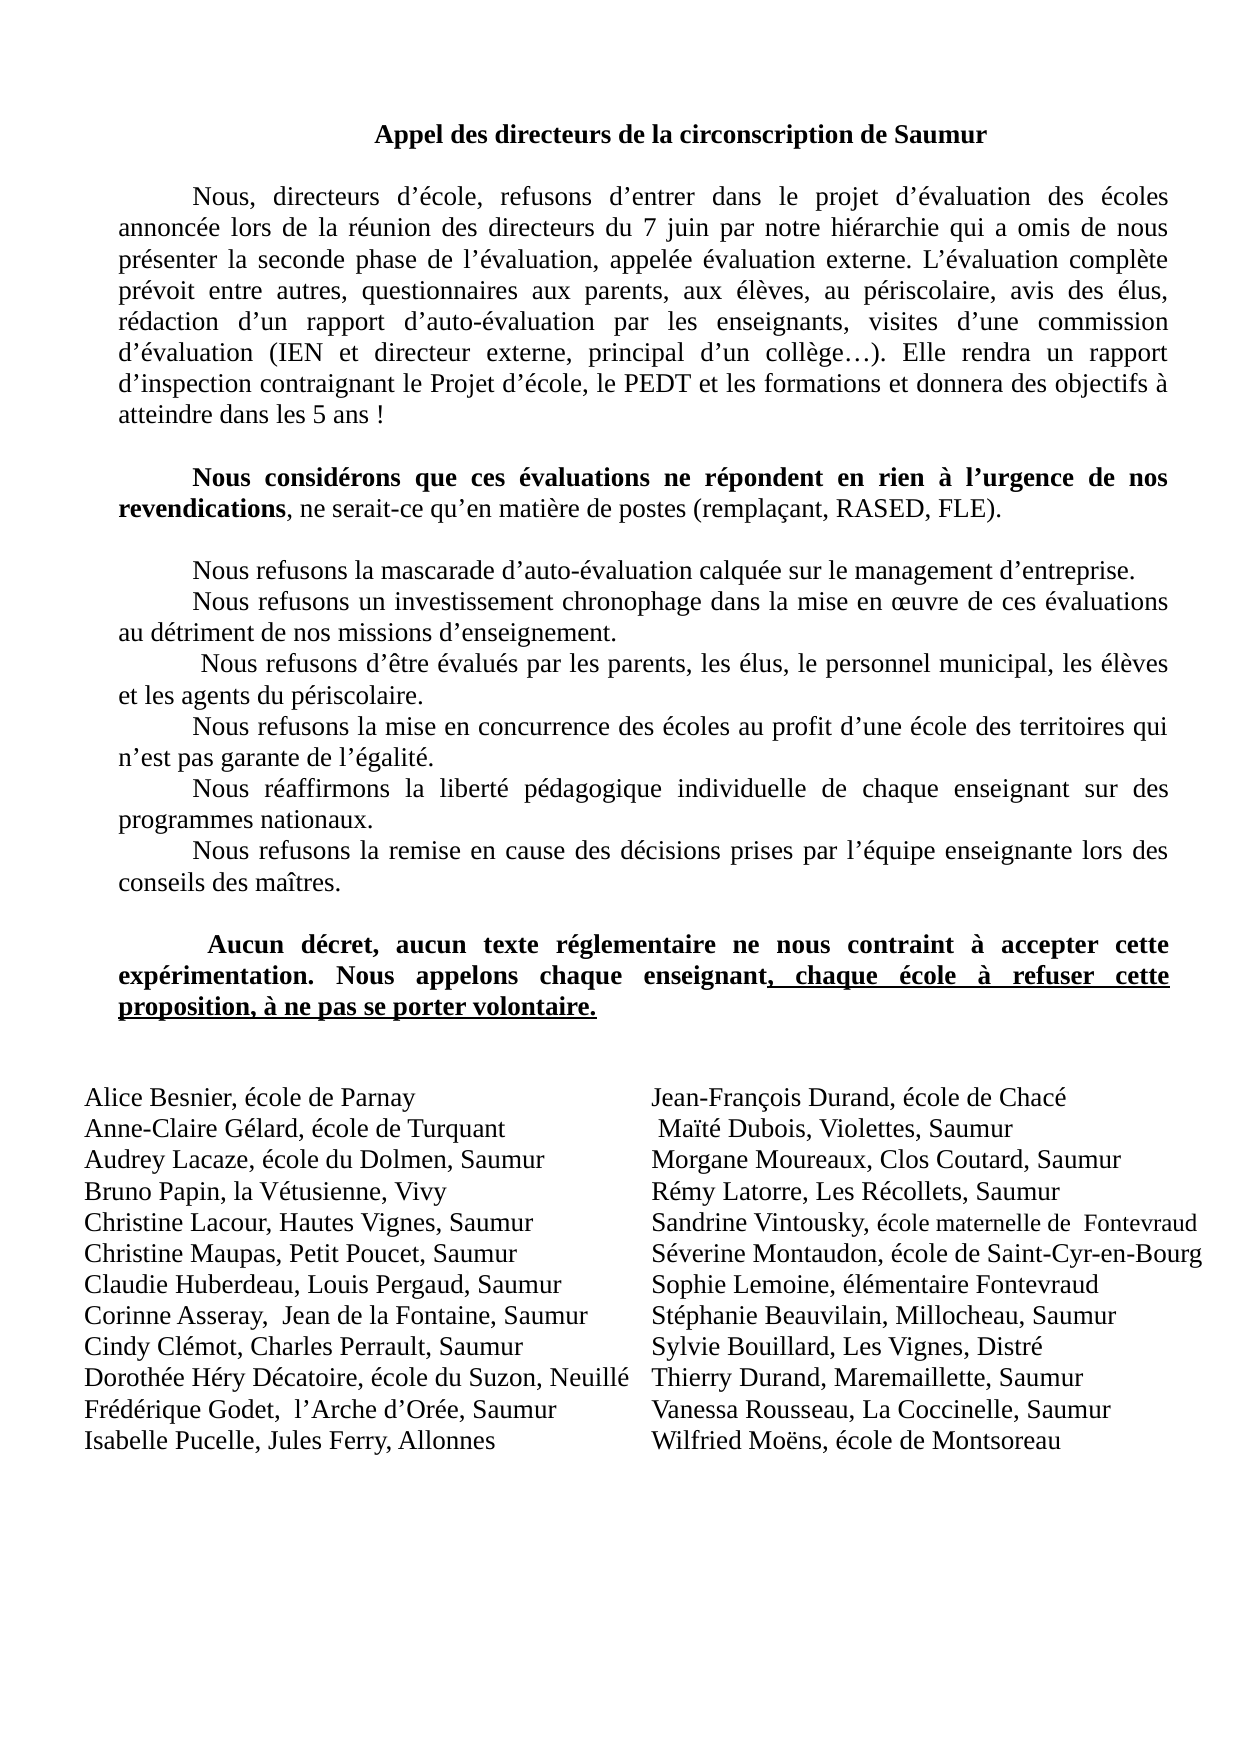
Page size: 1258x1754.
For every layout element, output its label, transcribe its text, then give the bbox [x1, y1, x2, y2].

text Nous refusons d’être évalués par les parents, les élus, le personnel municipal, les élèves et les agents du périscolaire. [118, 648, 1170, 710]
text Nous refusons la mascarade d’auto-évaluation calquée sur le management d’entreprise. [118, 554, 1170, 585]
text Aucun décret, aucun texte réglementaire ne nous contraint à accepter cette expérimentation. Nous appelons chaque enseignant, chaque école à refuser cette proposition, à ne pas se porter volontaire. [118, 928, 1170, 1021]
text Nous refusons la remise en cause des décisions prises par l’équipe enseignante lors des conseils des maîtres. [118, 834, 1170, 897]
text Nous refusons la mise en concurrence des écoles au profit d’une école des territoires qui n’est pas garante de l’égalité. [118, 710, 1170, 772]
text Nous, directeurs d’école, refusons d’entrer dans le projet d’évaluation des écoles annoncée lors de la réunion des directeurs du 7 juin par notre hiérarchie qui a omis de nous présenter la seconde phase de l’évaluation, appelée évaluation externe. L’évaluation complète prévoit entre autres, questionnaires aux parents, aux élèves, au périscolaire, avis des élus, rédaction d’un rapport d’auto-évaluation par les enseignants, visites d’une commission d’évaluation (IEN et directeur externe, principal d’un collège…). Elle rendra un rapport d’inspection contraignant le Projet d’école, le PEDT et les formations et donnera des objectifs à atteindre dans les 5 ans ! [118, 180, 1170, 429]
table_header Jean-François Durand, école de Chacé Maïté Dubois, Violettes, Saumur Morgane Moureaux, Clos Coutard, Saumur Rémy Latorre, Les Récollets, Saumur Sandrine Vintousky, école maternelle de Fontevraud Séverine Montaudon, école de Saint-Cyr-en-Bourg Sophie Lemoine, élémentaire Fontevraud Stéphanie Beauvilain, Millocheau, Saumur Sylvie Bouillard, Les Vignes, Distré Thierry Durand, Maremaillette, Saumur Vanessa Rousseau, La Coccinelle, Saumur Wilfried Moëns, école de Montsoreau [650, 1081, 1210, 1517]
table_header Alice Besnier, école de Parnay Anne-Claire Gélard, école de Turquant Audrey Lacaze, école du Dolmen, Saumur Bruno Papin, la Vétusienne, Vivy Christine Lacour, Hautes Vignes, Saumur Christine Maupas, Petit Poucet, Saumur Claudie Huberdeau, Louis Pergaud, Saumur Corinne Asseray, Jean de la Fontaine, Saumur Cindy Clémot, Charles Perrault, Saumur Dorothée Héry Décatoire, école du Suzon, Neuillé Frédérique Godet, l’Arche d’Orée, Saumur Isabelle Pucelle, Jules Ferry, Allonnes [83, 1081, 650, 1517]
text Nous considérons que ces évaluations ne répondent en rien à l’urgence de nos revendications, ne serait-ce qu’en matière de postes (remplaçant, RASED, FLE). [118, 461, 1170, 523]
text Appel des directeurs de la circonscription de Saumur [118, 118, 1170, 149]
text Nous refusons un investissement chronophage dans la mise en œuvre de ces évaluations au détriment de nos missions d’enseignement. [118, 585, 1170, 648]
text Nous réaffirmons la liberté pédagogique individuelle de chaque enseignant sur des programmes nationaux. [118, 772, 1170, 834]
